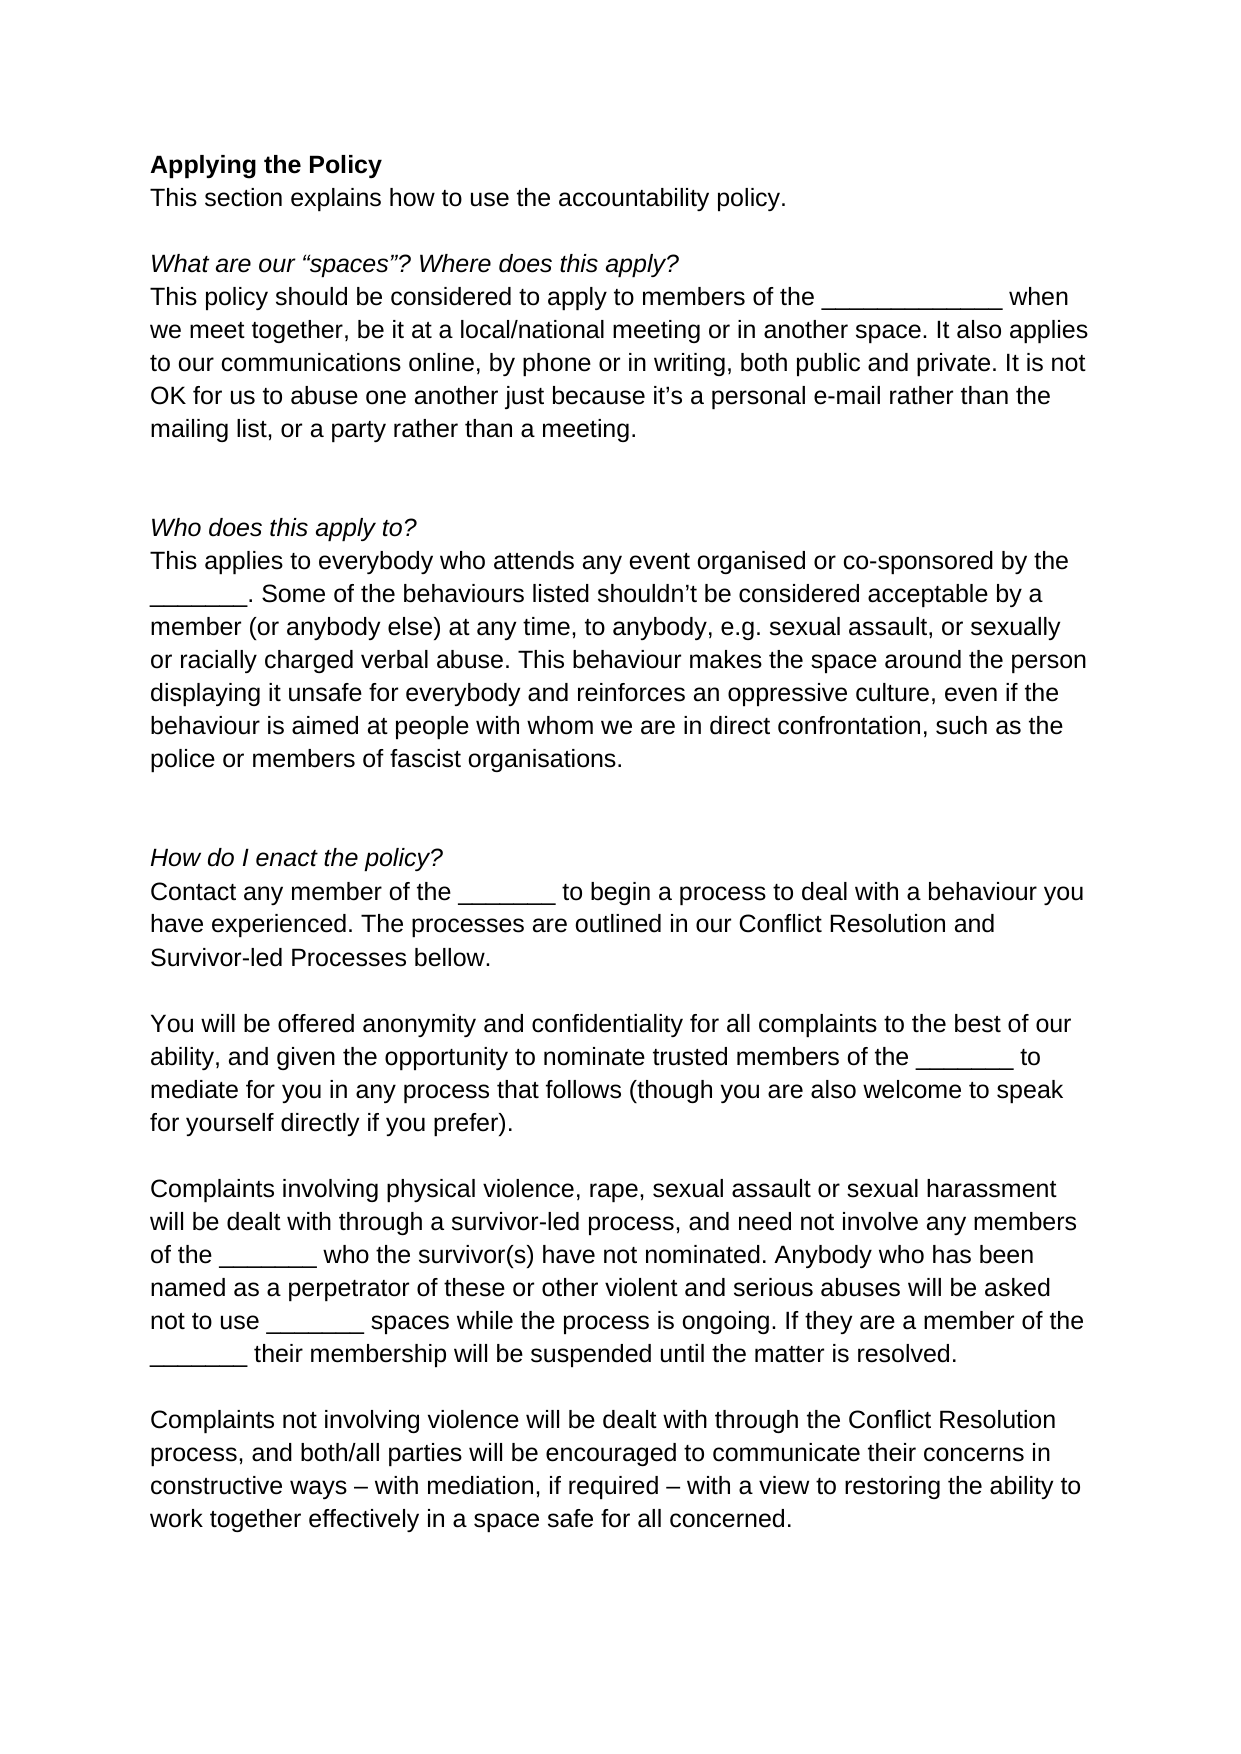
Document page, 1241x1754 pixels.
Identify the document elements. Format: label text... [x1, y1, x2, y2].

text What are our “spaces”? Where does this apply? [150, 249, 1090, 278]
text Applying the Policy [150, 150, 1090, 179]
text This policy should be considered to apply to members of the _____________ when we meet together, be it at a local/national meeting or in another space. It also applies to our communications online, by phone or in writing, both public and private. It is not OK for us to abuse one another just because it’s a personal e-mail rather than the mailing list, or a party rather than a meeting. [150, 282, 1090, 443]
text This applies to everybody who attends any event organised or co-sponsored by the _______. Some of the behaviours listed shouldn’t be considered acceptable by a member (or anybody else) at any time, to anybody, e.g. sexual assault, or sexually or racially charged verbal abuse. This behaviour makes the space around the person displaying it unsafe for everybody and reinforces an oppressive culture, even if the behaviour is aimed at people with whom we are in direct confrontation, such as the police or members of fascist organisations. [150, 546, 1090, 773]
text Contact any member of the _______ to begin a process to deal with a behaviour you have experienced. The processes are outlined in our Conflict Resolution and Survivor-led Processes bellow. [150, 876, 1090, 971]
text This section explains how to use the accountability policy. [150, 183, 1090, 212]
text Complaints involving physical violence, rape, sexual assault or sexual harassment will be dealt with through a survivor-led process, and need not involve any members of the _______ who the survivor(s) have not nominated. Anybody who has been named as a perpetrator of these or other violent and serious abuses will be asked not to use _______ spaces while the process is ongoing. If they are a member of the _______ their membership will be suspended until the matter is resolved. [150, 1174, 1090, 1367]
text Complaints not involving violence will be dealt with through the Conflict Resolution process, and both/all parties will be encouraged to communicate their concerns in constructive ways – with mediation, if required – with a view to restoring the ability to work together effectively in a space safe for all concerned. [150, 1405, 1090, 1533]
text How do I enact the policy? [150, 843, 1090, 872]
text You will be offered anonymity and confidentiality for all complaints to the best of our ability, and given the opportunity to nominate trusted members of the _______ to mediate for you in any process that follows (though you are also welcome to speak for yourself directly if you prefer). [150, 1008, 1090, 1136]
text Who does this apply to? [150, 513, 1090, 542]
